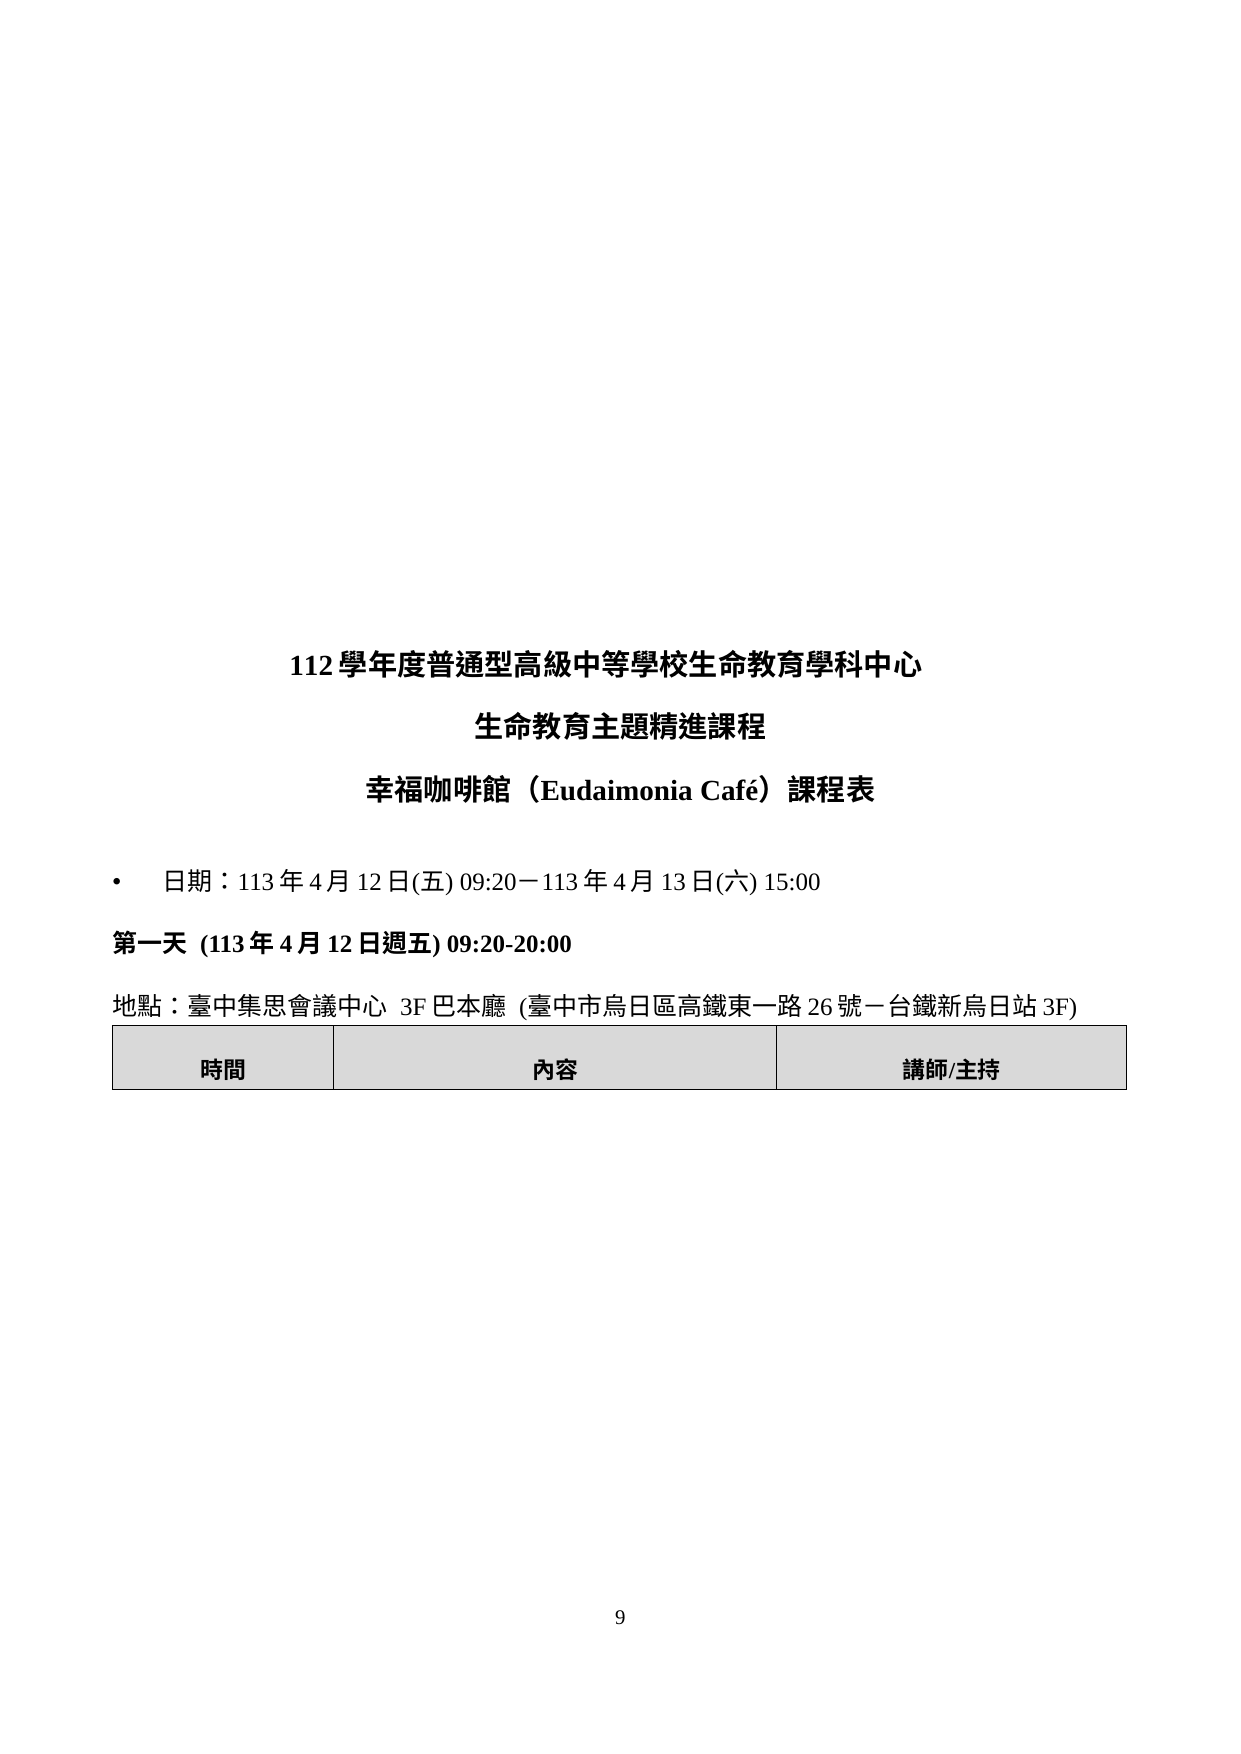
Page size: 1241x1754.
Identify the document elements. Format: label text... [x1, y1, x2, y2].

text 地點：臺中集思會議中心 3F巴本廳 (臺中市烏日區高鐵東一路26號－台鐵新烏日站3F) [112, 963, 1128, 1025]
table_header 時間 [113, 1026, 333, 1089]
text 生命教育主題精進課程 [112, 683, 1128, 746]
list 日期：113年4月12日(五) 09:20－113年4月13日(六) 15:00 [112, 838, 1128, 900]
table_header 講師/主持 [777, 1026, 1126, 1089]
text 幸福咖啡館（Eudaimonia Café）課程表 [112, 746, 1128, 808]
text 112學年度普通型高級中等學校生命教育學科中心 [112, 621, 1128, 683]
text 第一天 (113年4月12日週五) 09:20-20:00 [112, 900, 1128, 963]
table_header 內容 [334, 1026, 776, 1089]
